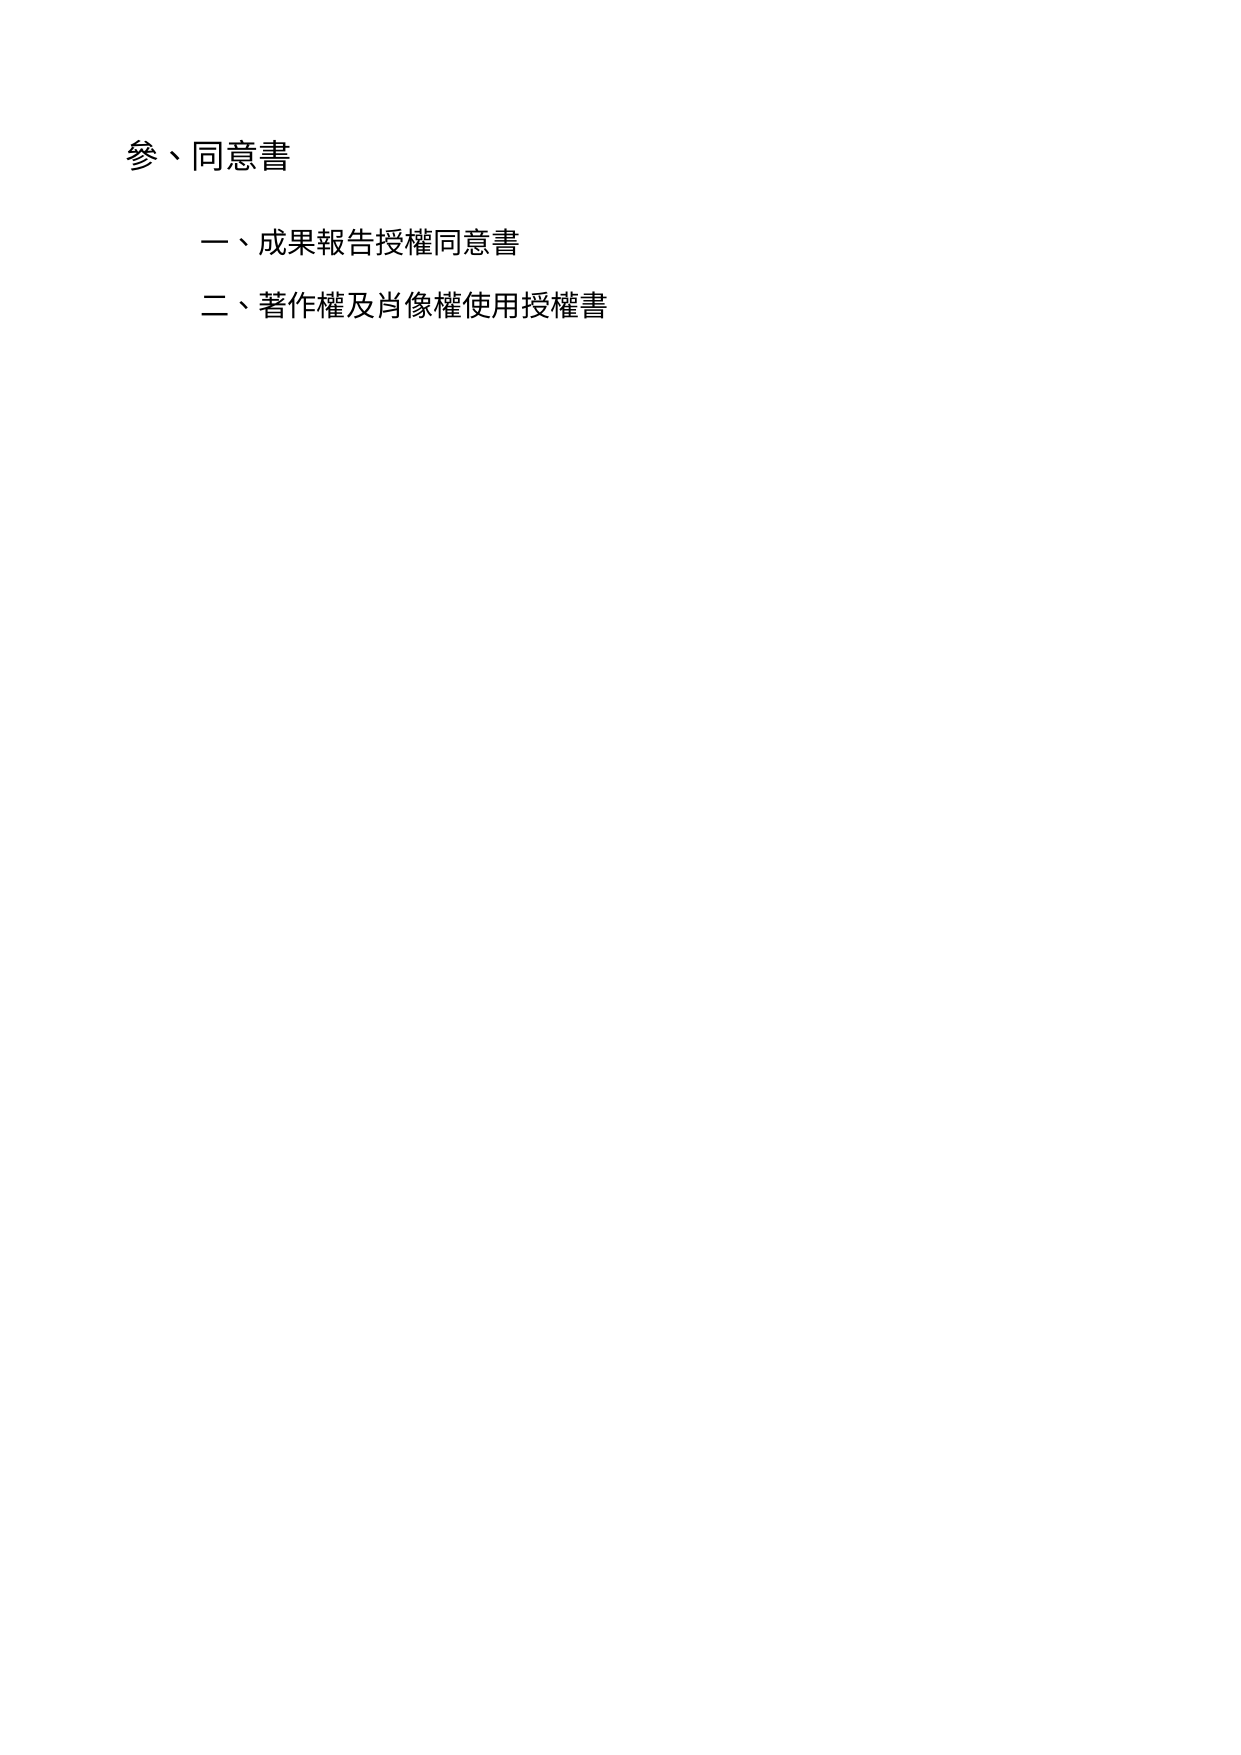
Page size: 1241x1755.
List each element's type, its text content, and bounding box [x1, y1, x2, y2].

text 二、著作權及肖像權使用授權書 [200, 262, 1165, 324]
text 參、同意書 [125, 113, 1165, 175]
text 一、成果報告授權同意書 [200, 199, 1165, 262]
